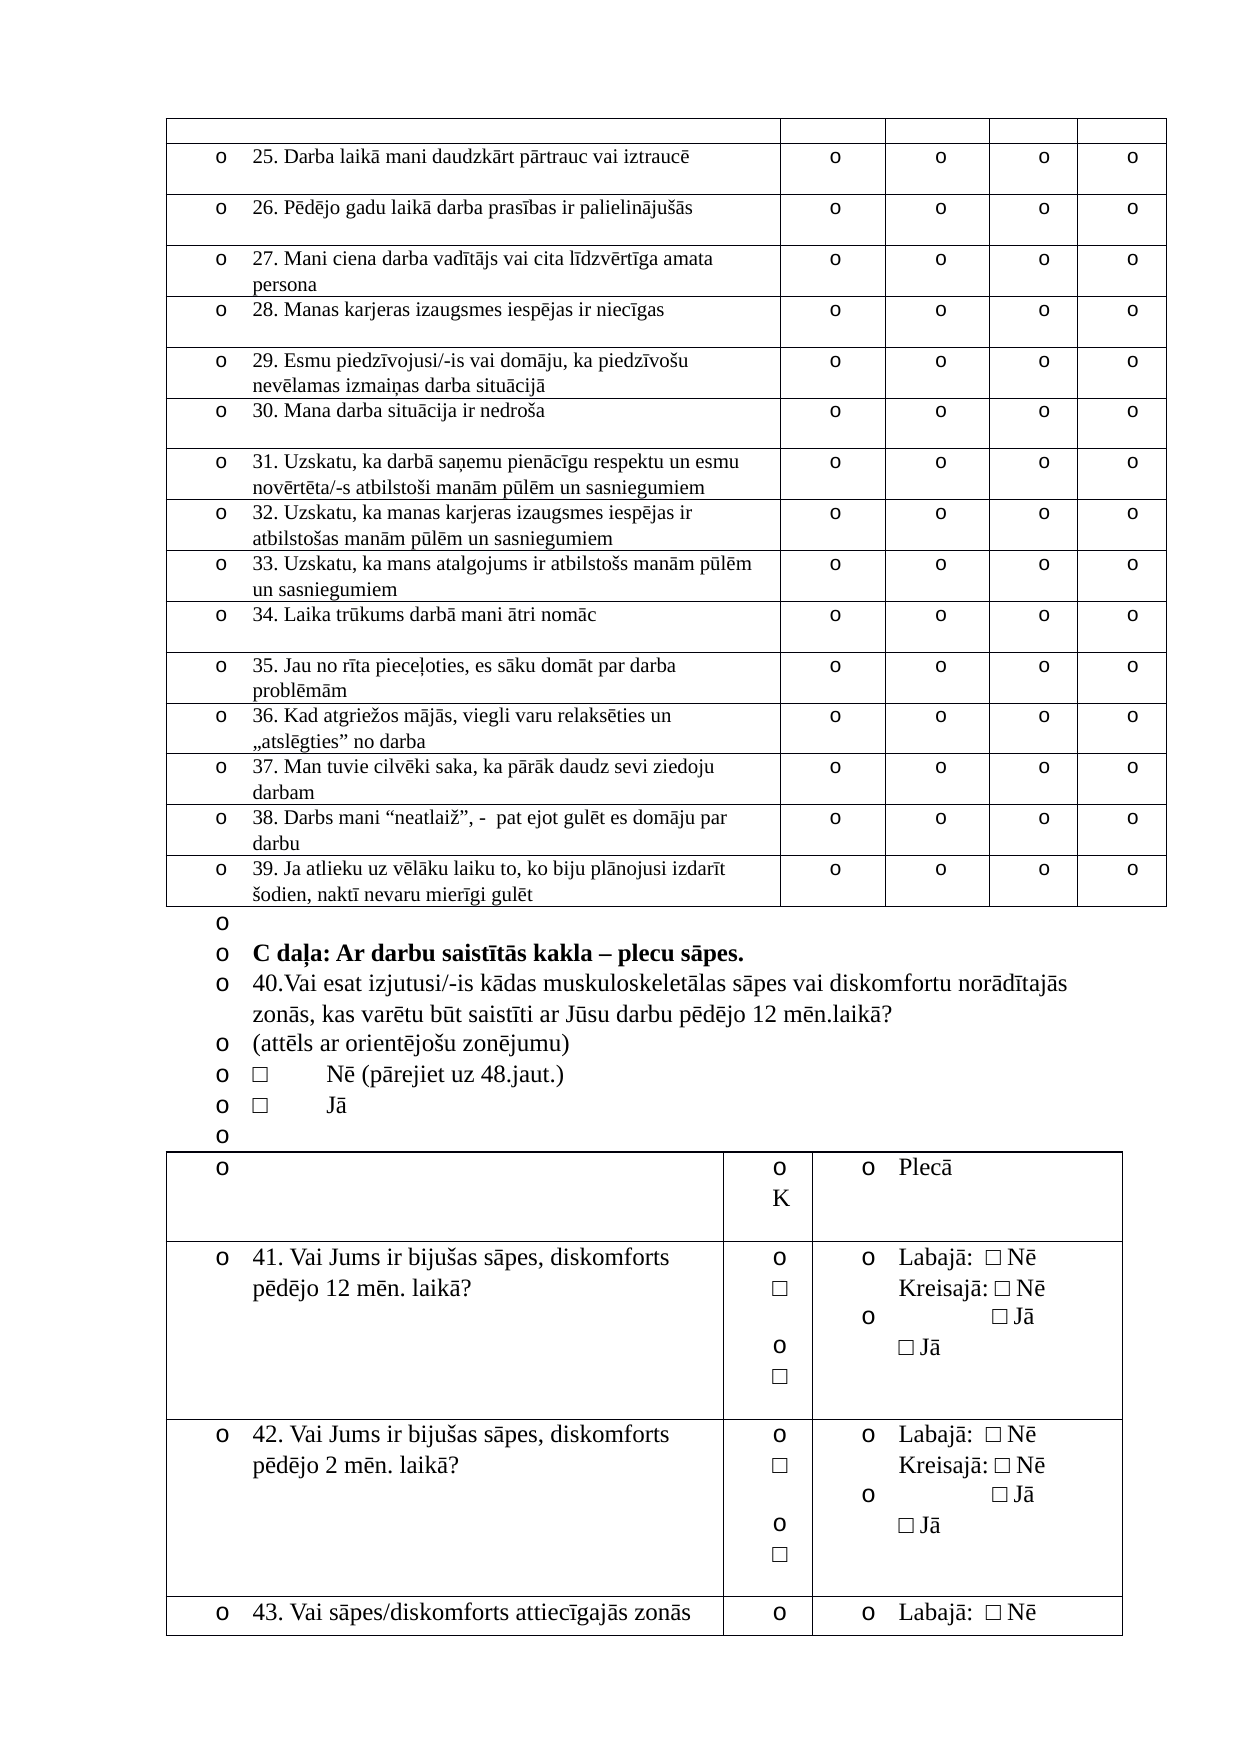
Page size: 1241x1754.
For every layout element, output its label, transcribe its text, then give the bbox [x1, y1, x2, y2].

table_cell [990, 297, 1077, 347]
table_cell 36. Kad atgriežos mājās, viegli varu relaksēties un „atslēgties” no darba [167, 704, 780, 753]
table_cell [1078, 144, 1166, 194]
table_header Plecā [813, 1153, 1122, 1241]
table_cell [990, 704, 1077, 753]
table_cell [990, 195, 1077, 245]
table_cell Labajā: □ Nē Kreisajā: □ Nē □ Jā □ Jā [813, 1242, 1122, 1418]
table_cell [781, 551, 885, 601]
table_cell 33. Uzskatu, ka mans atalgojums ir atbilstošs manām pūlēm un sasniegumiem [167, 551, 780, 601]
table_cell [886, 144, 989, 194]
table_cell 28. Manas karjeras izaugsmes iespējas ir niecīgas [167, 297, 780, 347]
table_cell [886, 348, 989, 397]
table_cell [886, 399, 989, 448]
table_cell [990, 399, 1077, 448]
table_cell [990, 856, 1077, 906]
table_cell [781, 500, 885, 550]
table_cell [1078, 195, 1166, 245]
table_cell [886, 805, 989, 855]
table_cell 41. Vai Jums ir bijušas sāpes, diskomforts pēdējo 12 mēn. laikā? [167, 1242, 723, 1418]
table_cell [1078, 297, 1166, 347]
table_cell 26. Pēdējo gadu laikā darba prasības ir palielinājušās [167, 195, 780, 245]
table_cell [781, 399, 885, 448]
table_cell 35. Jau no rīta pieceļoties, es sāku domāt par darba problēmām [167, 653, 780, 702]
table_cell 42. Vai Jums ir bijušas sāpes, diskomforts pēdējo 2 mēn. laikā? [167, 1420, 723, 1596]
table_cell 39. Ja atlieku uz vēlāku laiku to, ko biju plānojusi izdarīt šodien, naktī nevaru mierīgi gulēt [167, 856, 780, 906]
table_cell [990, 602, 1077, 652]
table_cell [1078, 119, 1166, 143]
table_cell [781, 754, 885, 804]
list C daļa: Ar darbu saistītās kakla – plecu sāpes. [215, 938, 1122, 968]
table_cell [886, 195, 989, 245]
table_cell [886, 297, 989, 347]
table_cell [167, 119, 780, 143]
table_cell Labajā: □ Nē Kreisajā: □ Nē □ Jā □ Jā [813, 1597, 1122, 1635]
list 40.Vai esat izjutusi/-is kādas muskuloskeletālas sāpes vai diskomfortu norādītajās zonās, kas varētu būt saistīti ar Jūsu darbu pēdējo 12 mēn.laikā? [215, 968, 1122, 1028]
table_cell [781, 144, 885, 194]
table_cell [781, 348, 885, 397]
table_cell [1078, 399, 1166, 448]
table_cell [886, 119, 989, 143]
table_cell Labajā: □ Nē Kreisajā: □ Nē □ Jā □ Jā [813, 1420, 1122, 1596]
table_cell [990, 246, 1077, 296]
table_cell [990, 348, 1077, 397]
table_cell □ Nē □ Jā [724, 1597, 812, 1635]
table_cell [886, 754, 989, 804]
table_cell [1078, 246, 1166, 296]
table_cell [990, 119, 1077, 143]
table_cell 30. Mana darba situācija ir nedroša [167, 399, 780, 448]
table_cell [886, 246, 989, 296]
table_cell [781, 602, 885, 652]
list □ Jā [215, 1090, 1122, 1121]
table_cell [990, 500, 1077, 550]
table_cell □ Nē □ Jā [724, 1242, 812, 1418]
table_cell 31. Uzskatu, ka darbā saņemu pienācīgu respektu un esmu novērtēta/-s atbilstoši manām pūlēm un sasniegumiem [167, 449, 780, 499]
table_cell [886, 704, 989, 753]
table_cell [781, 449, 885, 499]
table_cell [990, 144, 1077, 194]
table_cell [781, 119, 885, 143]
table_cell [990, 805, 1077, 855]
table_cell [886, 449, 989, 499]
table_cell [1078, 449, 1166, 499]
table_cell [1078, 602, 1166, 652]
table_cell [1078, 653, 1166, 702]
table_cell [886, 602, 989, 652]
table_cell [1078, 551, 1166, 601]
table_cell [1078, 500, 1166, 550]
table_cell [990, 754, 1077, 804]
table_cell [781, 805, 885, 855]
table_cell [781, 246, 885, 296]
table_cell [1078, 754, 1166, 804]
table_cell 25. Darba laikā mani daudzkārt pārtrauc vai iztraucē [167, 144, 780, 194]
table_cell [1078, 805, 1166, 855]
table_cell 37. Man tuvie cilvēki saka, ka pārāk daudz sevi ziedoju darbam [167, 754, 780, 804]
table_cell [1078, 856, 1166, 906]
table_cell 38. Darbs mani “neatlaiž”, - pat ejot gulēt es domāju par darbu [167, 805, 780, 855]
table_cell [990, 653, 1077, 702]
table_cell [990, 551, 1077, 601]
table_cell 34. Laika trūkums darbā mani ātri nomāc [167, 602, 780, 652]
table_cell [886, 551, 989, 601]
list (attēls ar orientējošu zonējumu) [215, 1028, 1122, 1059]
table_cell [1078, 704, 1166, 753]
table_cell [886, 856, 989, 906]
table_cell □ Nē □ Jā [724, 1420, 812, 1596]
table_cell [1078, 348, 1166, 397]
table_header [167, 1153, 723, 1241]
table_cell [781, 195, 885, 245]
table_cell 32. Uzskatu, ka manas karjeras izaugsmes iespējas ir atbilstošas manām pūlēm un sasniegumiem [167, 500, 780, 550]
table_header Kaklā [724, 1153, 812, 1241]
table_cell [781, 856, 885, 906]
table_cell 27. Mani ciena darba vadītājs vai cita līdzvērtīga amata persona [167, 246, 780, 296]
table_cell [781, 653, 885, 702]
list □ Nē (pārejiet uz 48.jaut.) [215, 1059, 1122, 1090]
table_cell [886, 500, 989, 550]
table_cell [886, 653, 989, 702]
table_cell 43. Vai sāpes/diskomforts attiecīgajās zonās [167, 1597, 723, 1635]
table_cell [781, 704, 885, 753]
table_cell [781, 297, 885, 347]
table_cell 29. Esmu piedzīvojusi/-is vai domāju, ka piedzīvošu nevēlamas izmaiņas darba situācijā [167, 348, 780, 397]
table_cell [990, 449, 1077, 499]
